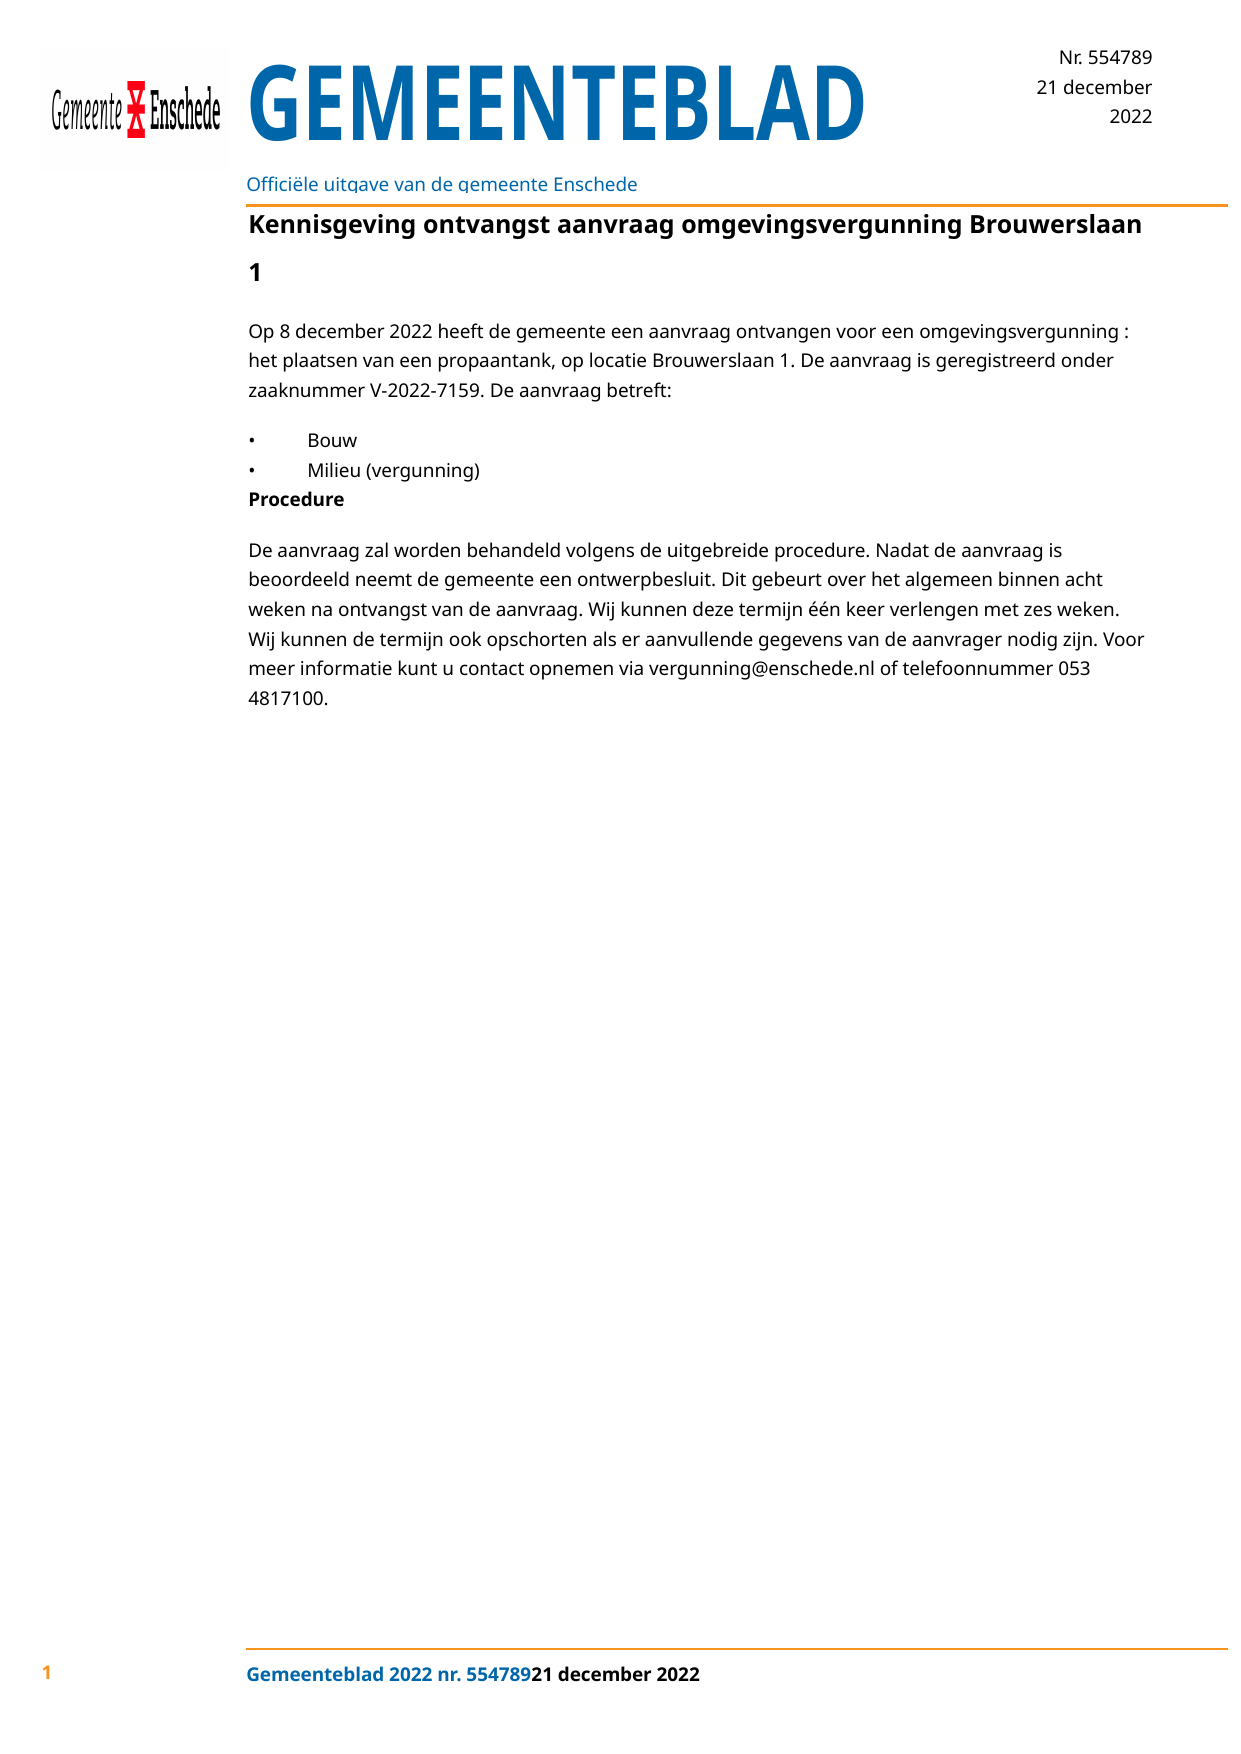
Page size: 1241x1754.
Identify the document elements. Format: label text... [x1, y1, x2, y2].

text Kennisgeving ontvangst aanvraag omgevingsvergunning Brouwerslaan 1 [248, 207, 1152, 288]
text Op 8 december 2022 heeft de gemeente een aanvraag ontvangen voor een omgevingsvergunning : het plaatsen van een propaantank, op locatie Brouwerslaan 1. De aanvraag is geregistreerd onder zaaknummer V-2022-7159. De aanvraag betreft: [248, 318, 1152, 403]
text Procedure [248, 487, 1152, 512]
picture [41, 47, 231, 172]
list Bouw [248, 427, 1152, 453]
text De aanvraag zal worden behandeld volgens de uitgebreide procedure. Nadat de aanvraag is beoordeeld neemt de gemeente een ontwerpbesluit. Dit gebeurt over het algemeen binnen acht weken na ontvangst van de aanvraag. Wij kunnen deze termijn één keer verlengen met zes weken. Wij kunnen de termijn ook opschorten als er aanvullende gegevens van de aanvrager nodig zijn. Voor meer informatie kunt u contact opnemen via vergunning@enschede.nl of telefoonnummer 053 4817100. [248, 537, 1152, 711]
list Milieu (vergunning) [248, 457, 1152, 483]
